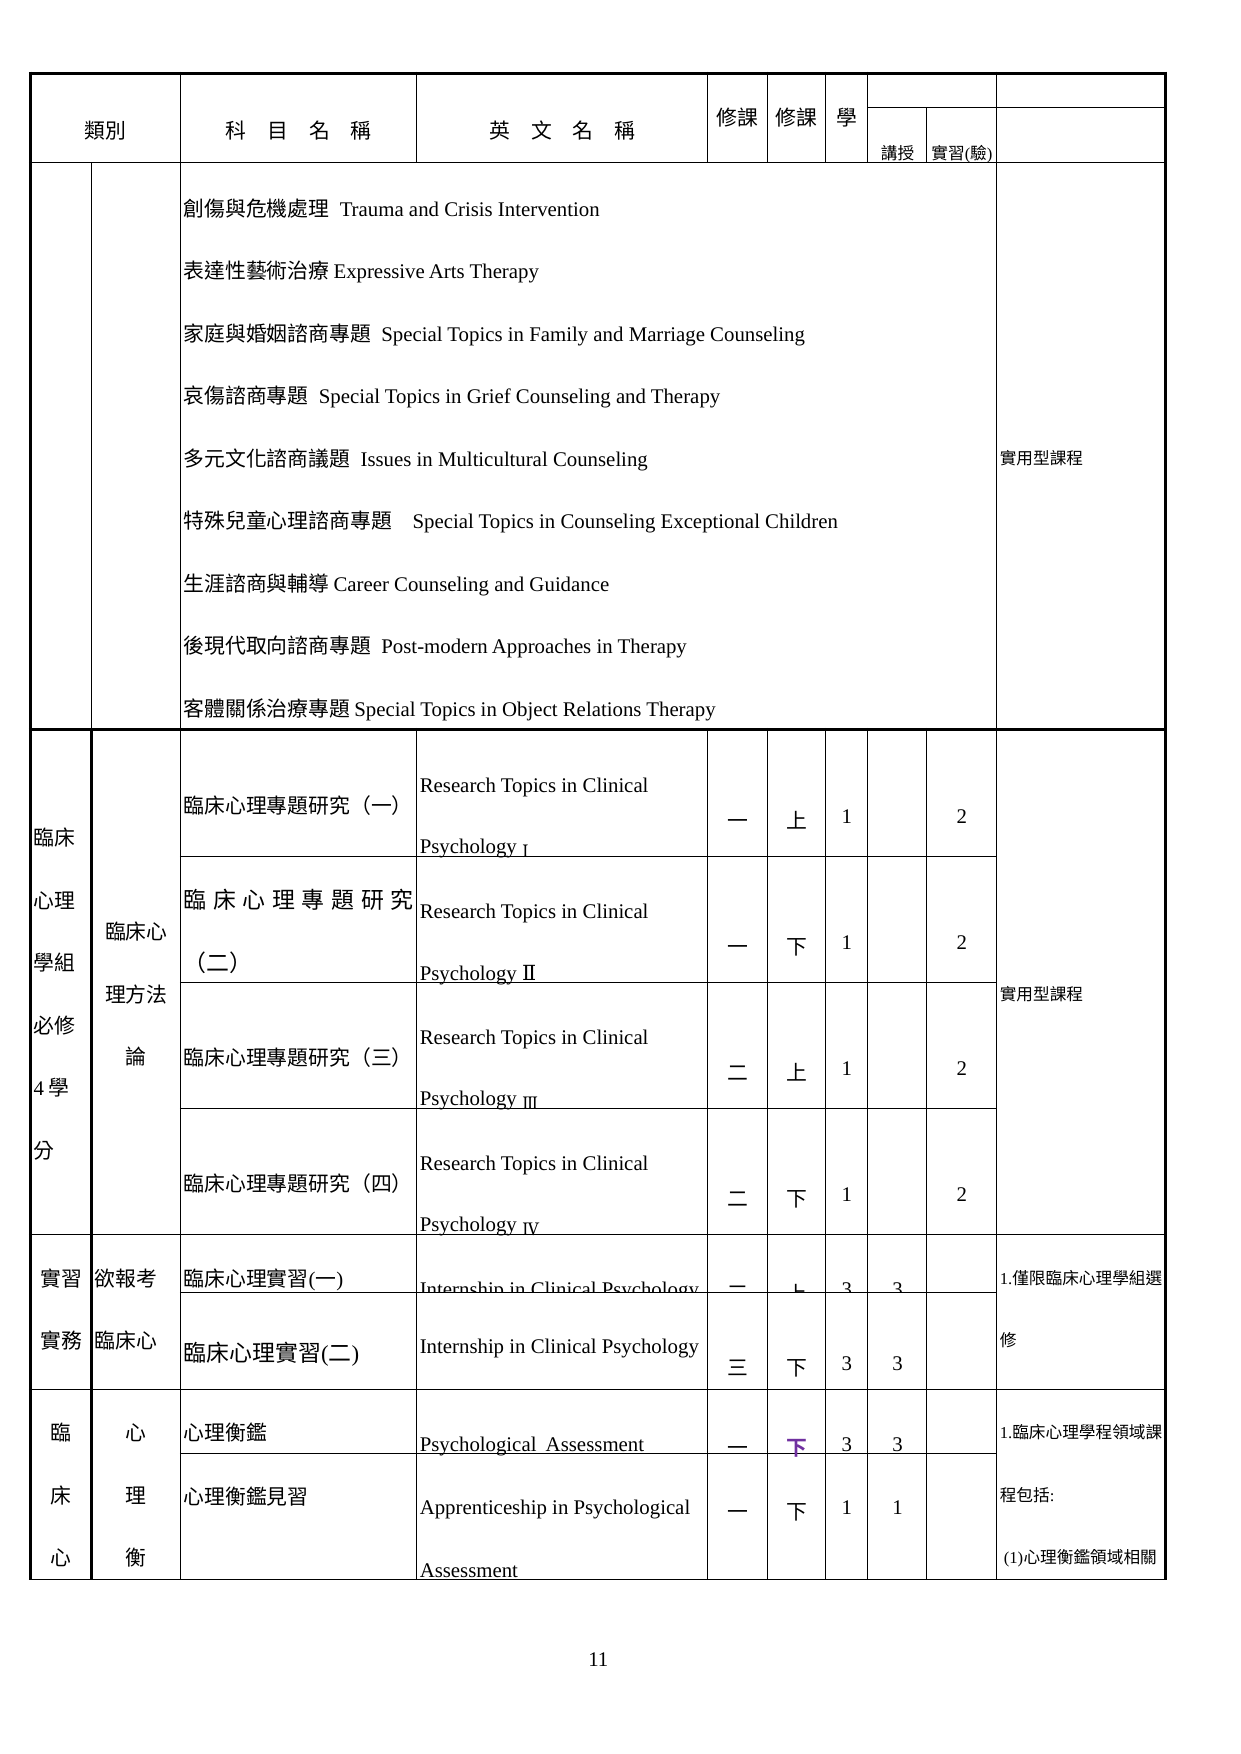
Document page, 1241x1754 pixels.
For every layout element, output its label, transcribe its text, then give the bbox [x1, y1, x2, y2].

table_cell [927, 1390, 996, 1452]
table_cell 創傷與危機處理 Trauma and Crisis Intervention 表達性藝術治療Expressive Arts Therapy 家庭與婚姻諮商專題 Special Topics in Family and Marriage Counseling 哀傷諮商專題 Special Topics in Grief Counseling and Therapy 多元文化諮商議題 Issues in Multicultural Counseling 特殊兒童心理諮商專題 Special Topics in Counseling Exceptional Children 生涯諮商與輔導Career Counseling and Guidance 後現代取向諮商專題 Post-modern Approaches in Therapy 客體關係治療專題Special Topics in Object Relations Therapy [181, 163, 996, 728]
table_cell 3 [868, 1293, 926, 1389]
table_cell 臨床心理專題研究（二） [181, 857, 416, 982]
table_cell 1 [868, 1454, 926, 1578]
table_cell [927, 1454, 996, 1578]
table_cell Internship in Clinical Psychology II [417, 1293, 707, 1389]
table_cell 二 [708, 983, 767, 1108]
table_header 每週上課時數 [868, 75, 996, 107]
table_cell [927, 1293, 996, 1389]
table_cell [868, 1109, 926, 1234]
table_cell 臨床心理實習(一) [181, 1235, 416, 1292]
table_cell 講授 [868, 108, 926, 162]
table_header 修課 年級 [708, 75, 767, 162]
table_cell 1 [826, 731, 867, 856]
table_cell Internship in Clinical Psychology I [417, 1235, 707, 1292]
table_header 英 文 名 稱 [417, 75, 707, 162]
table_cell [868, 857, 926, 982]
table_cell 3 [826, 1390, 867, 1452]
table_cell Research Topics in Clinical Psychology Ⅰ [417, 731, 707, 856]
table_cell 臨 床 心 理 學 組 必 選 21 學 分 [32, 1390, 90, 1578]
table_cell Apprenticeship in Psychological Assessment [417, 1454, 707, 1578]
table_cell 二 [708, 1109, 767, 1234]
table_cell 欲報考臨床心理師者必選 [93, 1235, 180, 1389]
table_cell 1.僅限臨床心理學組選修 2.選修臨床心理實習者須先修畢臨床心理學組領域課程 3.本課程皆係屬實用型課程 [997, 1235, 1164, 1389]
table_cell Research Topics in Clinical Psychology Ⅳ [417, 1109, 707, 1234]
table_cell 臨床心理實習(二) [181, 1293, 416, 1389]
table_cell [868, 983, 926, 1108]
table_header 學分數 [826, 75, 867, 162]
table_cell 下 [768, 1109, 825, 1234]
table_cell Psychological Assessment [417, 1390, 707, 1452]
table_cell 3 [826, 1235, 867, 1292]
table_cell 一 [708, 1390, 767, 1452]
table_cell 心理衡鑑見習 [181, 1454, 416, 1578]
table_header 備註 [997, 75, 1164, 107]
table_cell 臨床心理專題研究（四） [181, 1109, 416, 1234]
table_cell [32, 163, 91, 728]
table_cell 三 [708, 1235, 767, 1292]
table_cell 一 [708, 1454, 767, 1578]
table_cell 實用型課程 [997, 163, 1164, 728]
table_cell 3 [826, 1293, 867, 1389]
table_cell 3 [868, 1235, 926, 1292]
table_cell Research Topics in Clinical Psychology Ⅱ [417, 857, 707, 982]
table_cell 三 [708, 1293, 767, 1389]
table_cell 心 理 衡 鑑 領 域 [93, 1390, 180, 1578]
table_cell 下 [768, 1390, 825, 1452]
table_cell 2 [927, 1109, 996, 1234]
table_cell 上 [768, 1235, 825, 1292]
table_header 修課 學期 [768, 75, 825, 162]
table_cell [868, 731, 926, 856]
table_cell 1.臨床心理學程領域課程包括: (1)心理衡鑑領域相關 課程至少六學分 (2)心理治療領域相關 課程至少六學分 (3)心理病理學領域相 關課程至少九學分 2.本課程皆係屬實用型課程 [997, 1390, 1164, 1578]
table_cell 1 [826, 983, 867, 1108]
table_cell 下 [768, 1454, 825, 1578]
table_cell 上 [768, 983, 825, 1108]
table_cell 2 [927, 731, 996, 856]
table_cell 1 [826, 1109, 867, 1234]
table_cell 下 [768, 1293, 825, 1389]
table_cell [92, 163, 180, 728]
table_cell 下 [768, 857, 825, 982]
table_cell 3 [868, 1390, 926, 1452]
table_cell 1 [826, 857, 867, 982]
table_cell 臨床心理專題研究（三） [181, 983, 416, 1108]
table_cell 實用型課程 [997, 731, 1164, 1234]
table_cell 一 [708, 857, 767, 982]
table_cell 臨床心理專題研究（一） [181, 731, 416, 856]
table_cell Research Topics in Clinical Psychology Ⅲ [417, 983, 707, 1108]
table_cell [927, 1235, 996, 1292]
table_cell [997, 108, 1164, 162]
table_cell 2 [927, 983, 996, 1108]
table_cell 臨床 心理 學組 必修 4學 分 [32, 731, 90, 1234]
table_header 類別 [32, 75, 180, 162]
table_cell 上 [768, 731, 825, 856]
table_cell 心理衡鑑 [181, 1390, 416, 1452]
table_cell 實習實務 選 修 [32, 1235, 90, 1389]
table_cell 一 [708, 731, 767, 856]
table_header 科 目 名 稱 [181, 75, 416, 162]
table_cell 2 [927, 857, 996, 982]
table_cell 實習(驗) [927, 108, 996, 162]
table_cell 1 [826, 1454, 867, 1578]
table_cell 臨床心理方法論 [93, 731, 180, 1234]
